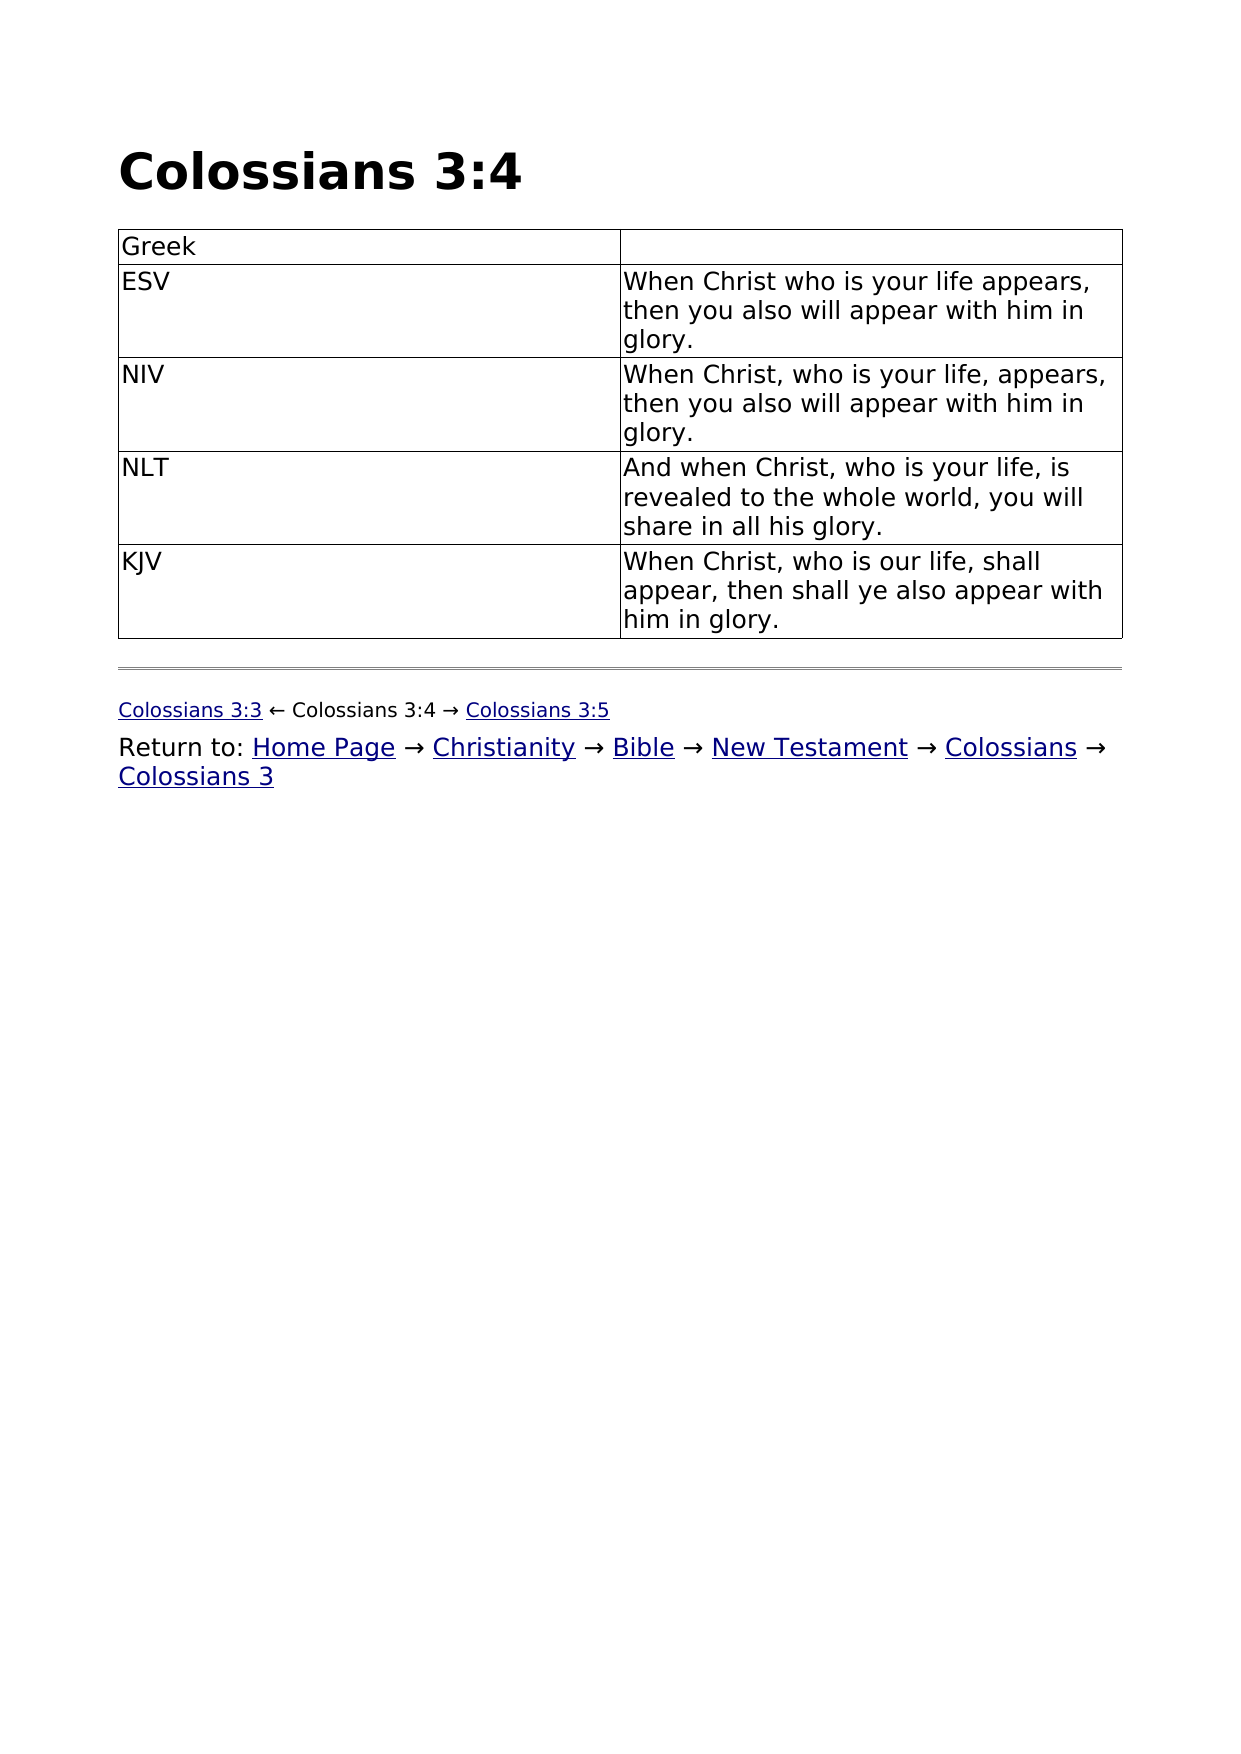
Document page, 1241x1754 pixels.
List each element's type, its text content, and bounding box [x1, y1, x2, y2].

table_cell When Christ, who is our life, shall appear, then shall ye also appear with him in glory. [621, 545, 1122, 637]
text Colossians 3:3 ← Colossians 3:4 → Colossians 3:5 [118, 699, 1122, 733]
subtitle Colossians 3:4 [118, 143, 1122, 201]
table_cell NIV [119, 358, 620, 451]
table_cell KJV [119, 545, 620, 637]
text Return to: Home Page → Christianity → Bible → New Testament → Colossians → Colossians 3 [118, 733, 1122, 791]
table_cell NLT [119, 452, 620, 544]
table_cell When Christ who is your life appears, then you also will appear with him in glory. [621, 265, 1122, 357]
table_cell ESV [119, 265, 620, 357]
table_cell And when Christ, who is your life, is revealed to the whole world, you will share in all his glory. [621, 452, 1122, 544]
table_header [621, 230, 1122, 264]
table_header Greek [119, 230, 620, 264]
table_cell When Christ, who is your life, appears, then you also will appear with him in glory. [621, 358, 1122, 451]
